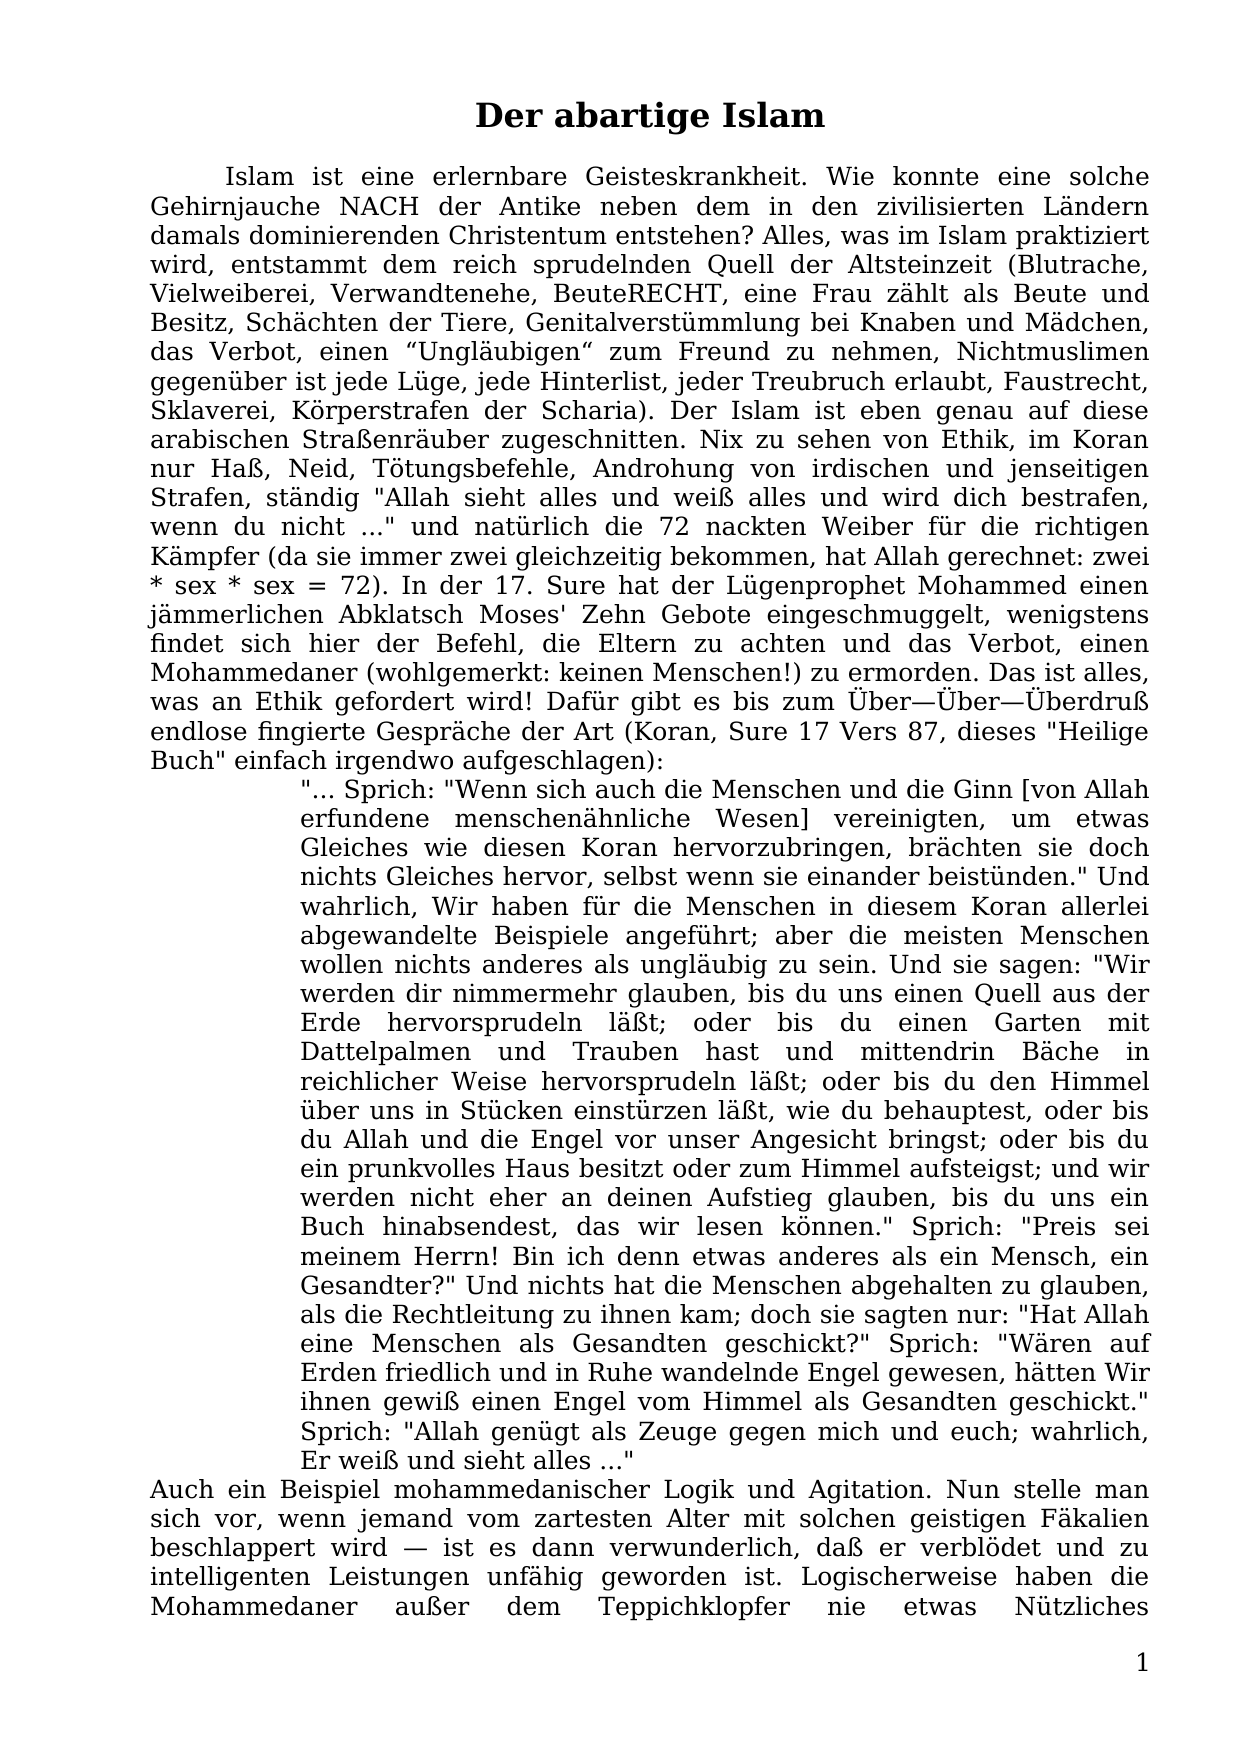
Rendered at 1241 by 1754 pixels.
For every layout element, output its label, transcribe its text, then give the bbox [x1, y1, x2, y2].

text "... Sprich: "Wenn sich auch die Menschen und die Ginn [von Allah erfundene menschenähnliche Wesen] vereinigten, um etwas Gleiches wie diesen Koran hervorzubringen, brächten sie doch nichts Gleiches hervor, selbst wenn sie einander beistünden." Und wahrlich, Wir haben für die Menschen in diesem Koran allerlei abgewandelte Beispiele angeführt; aber die meisten Menschen wollen nichts anderes als ungläubig zu sein. Und sie sagen: "Wir werden dir nimmermehr glauben, bis du uns einen Quell aus der Erde hervorsprudeln läßt; oder bis du einen Garten mit Dattelpalmen und Trauben hast und mittendrin Bäche in reichlicher Weise hervorsprudeln läßt; oder bis du den Himmel über uns in Stücken einstürzen läßt, wie du behauptest, oder bis du Allah und die Engel vor unser Angesicht bringst; oder bis du ein prunkvolles Haus besitzt oder zum Himmel aufsteigst; und wir werden nicht eher an deinen Aufstieg glauben, bis du uns ein Buch hinabsendest, das wir lesen können." Sprich: "Preis sei meinem Herrn! Bin ich denn etwas anderes als ein Mensch, ein Gesandter?" Und nichts hat die Menschen abgehalten zu glauben, als die Rechtleitung zu ihnen kam; doch sie sagten nur: "Hat Allah eine Menschen als Gesandten geschickt?" Sprich: "Wären auf Erden friedlich und in Ruhe wandelnde Engel gewesen, hätten Wir ihnen gewiß einen Engel vom Himmel als Gesandten geschickt." Sprich: "Allah genügt als Zeuge gegen mich und euch; wahrlich, Er weiß und sieht alles ..." [300, 775, 1151, 1475]
text Islam ist eine erlernbare Geisteskrankheit. Wie konnte eine solche Gehirnjauche NACH der Antike neben dem in den zivilisierten Ländern damals dominierenden Christentum entstehen? Alles, was im Islam praktiziert wird, entstammt dem reich sprudelnden Quell der Altsteinzeit (Blutrache, Vielweiberei, Verwandtenehe, BeuteRECHT, eine Frau zählt als Beute und Besitz, Schächten der Tiere, Genitalverstümmlung bei Knaben und Mädchen, das Verbot, einen “Ungläubigen“ zum Freund zu nehmen, Nichtmuslimen gegenüber ist jede Lüge, jede Hinterlist, jeder Treubruch erlaubt, Faustrecht, Sklaverei, Körperstrafen der Scharia). Der Islam ist eben genau auf diese arabischen Straßenräuber zugeschnitten. Nix zu sehen von Ethik, im Koran nur Haß, Neid, Tötungsbefehle, Androhung von irdischen und jenseitigen Strafen, ständig "Allah sieht alles und weiß alles und wird dich bestrafen, wenn du nicht ..." und natürlich die 72 nackten Weiber für die richtigen Kämpfer (da sie immer zwei gleichzeitig bekommen, hat Allah gerechnet: zwei * sex * sex = 72). In der 17. Sure hat der Lügenprophet Mohammed einen jämmerlichen Abklatsch Moses' Zehn Gebote eingeschmuggelt, wenigstens findet sich hier der Befehl, die Eltern zu achten und das Verbot, einen Mohammedaner (wohlgemerkt: keinen Menschen!) zu ermorden. Das ist alles, was an Ethik gefordert wird! Dafür gibt es bis zum Über—Über—Überdruß endlose fingierte Gespräche der Art (Koran, Sure 17 Vers 87, dieses "Heilige Buch" einfach irgendwo aufgeschlagen): [150, 135, 1151, 775]
text Der abartige Islam [150, 75, 1151, 135]
text Auch ein Beispiel mohammedanischer Logik und Agitation. Nun stelle man sich vor, wenn jemand vom zartesten Alter mit solchen geistigen Fäkalien beschlappert wird — ist es dann verwunderlich, daß er verblödet und zu intelligenten Leistungen unfähig geworden ist. Logischerweise haben die Mohammedaner außer dem Teppichklopfer nie etwas Nützliches [150, 1475, 1151, 1621]
